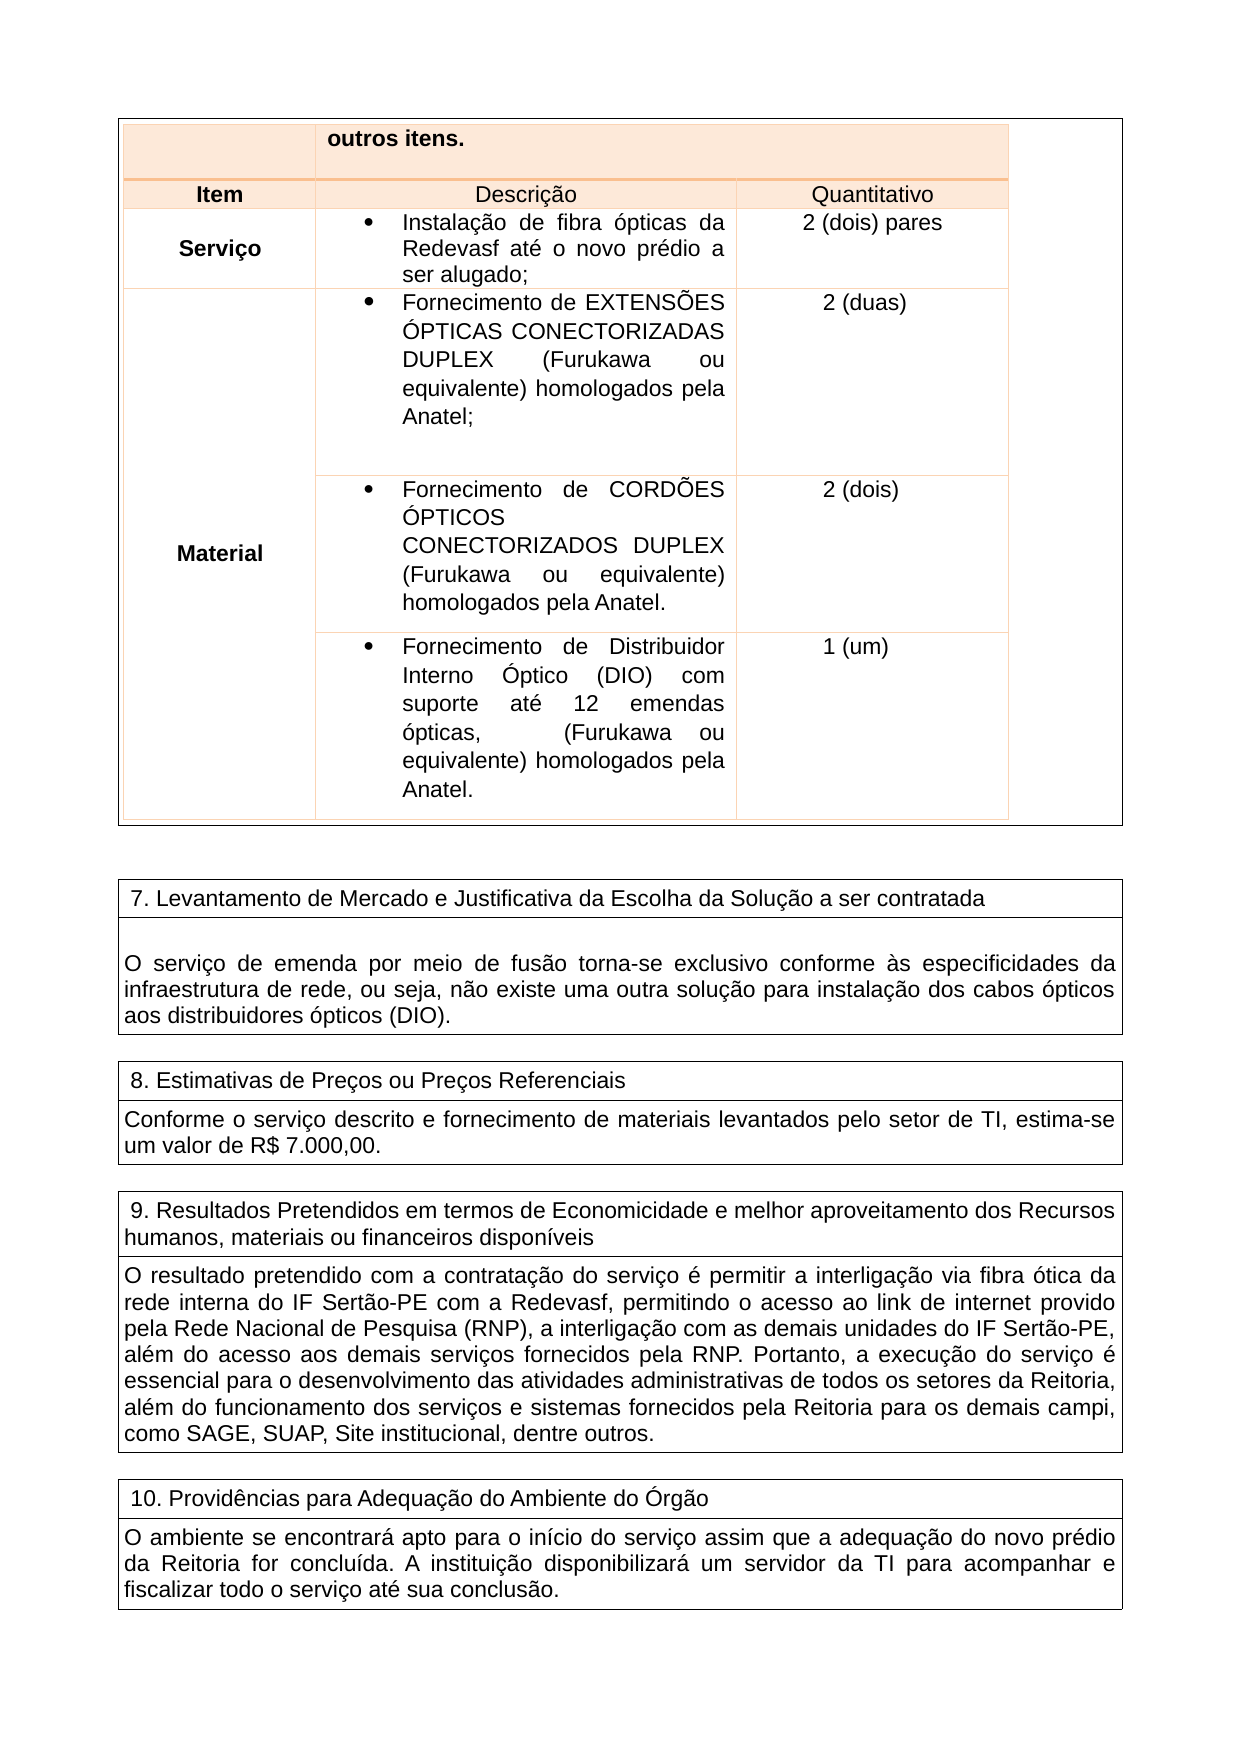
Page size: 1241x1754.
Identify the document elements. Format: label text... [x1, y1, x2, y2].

table_header outros itens. [316, 125, 1008, 178]
table_cell O ambiente se encontrará apto para o início do serviço assim que a adequação do novo prédio da Reitoria for concluída. A instituição disponibilizará um servidor da TI para acompanhar e fiscalizar todo o serviço até sua conclusão. [119, 1519, 1122, 1608]
table_cell [119, 119, 1122, 825]
table_cell O serviço de emenda por meio de fusão torna-se exclusivo conforme às especificidades da infraestrutura de rede, ou seja, não existe uma outra solução para instalação dos cabos ópticos aos distribuidores ópticos (DIO). [119, 918, 1122, 1034]
table_cell 1 (um) [737, 633, 1008, 818]
table_cell Serviço [124, 209, 315, 288]
table_cell Fornecimento de EXTENSÕES ÓPTICAS CONECTORIZADAS DUPLEX (Furukawa ou equivalente) homologados pela Anatel; [316, 289, 736, 474]
table_header 7. Levantamento de Mercado e Justificativa da Escolha da Solução a ser contratada [119, 880, 1122, 917]
table_cell Instalação de fibra ópticas da Redevasf até o novo prédio a ser alugado; [316, 209, 736, 288]
table_cell O resultado pretendido com a contratação do serviço é permitir a interligação via fibra ótica da rede interna do IF Sertão-PE com a Redevasf, permitindo o acesso ao link de internet provido pela Rede Nacional de Pesquisa (RNP), a interligação com as demais unidades do IF Sertão-PE, além do acesso aos demais serviços fornecidos pela RNP. Portanto, a execução do serviço é essencial para o desenvolvimento das atividades administrativas de todos os setores da Reitoria, além do funcionamento dos serviços e sistemas fornecidos pela Reitoria para os demais campi, como SAGE, SUAP, Site institucional, dentre outros. [119, 1257, 1122, 1452]
table_cell 2 (dois) pares [737, 209, 1008, 288]
table_header 8. Estimativas de Preços ou Preços Referenciais [119, 1062, 1122, 1099]
table_cell Conforme o serviço descrito e fornecimento de materiais levantados pelo setor de TI, estima-se um valor de R$ 7.000,00. [119, 1101, 1122, 1164]
table_cell Fornecimento de Distribuidor Interno Óptico (DIO) com suporte até 12 emendas ópticas, (Furukawa ou equivalente) homologados pela Anatel. [316, 633, 736, 818]
table_cell 2 (dois) [737, 476, 1008, 632]
table_header 10. Providências para Adequação do Ambiente do Órgão [119, 1480, 1122, 1517]
table_cell Quantitativo [737, 181, 1008, 208]
table_header [124, 125, 315, 178]
table_cell Material [124, 289, 315, 818]
table_cell 2 (duas) [737, 289, 1008, 474]
table_cell Item [124, 181, 315, 208]
table_cell Descrição [316, 181, 736, 208]
table_header 9. Resultados Pretendidos em termos de Economicidade e melhor aproveitamento dos Recursos humanos, materiais ou financeiros disponíveis [119, 1192, 1122, 1256]
table_cell Fornecimento de CORDÕES ÓPTICOS CONECTORIZADOS DUPLEX (Furukawa ou equivalente) homologados pela Anatel. [316, 476, 736, 632]
